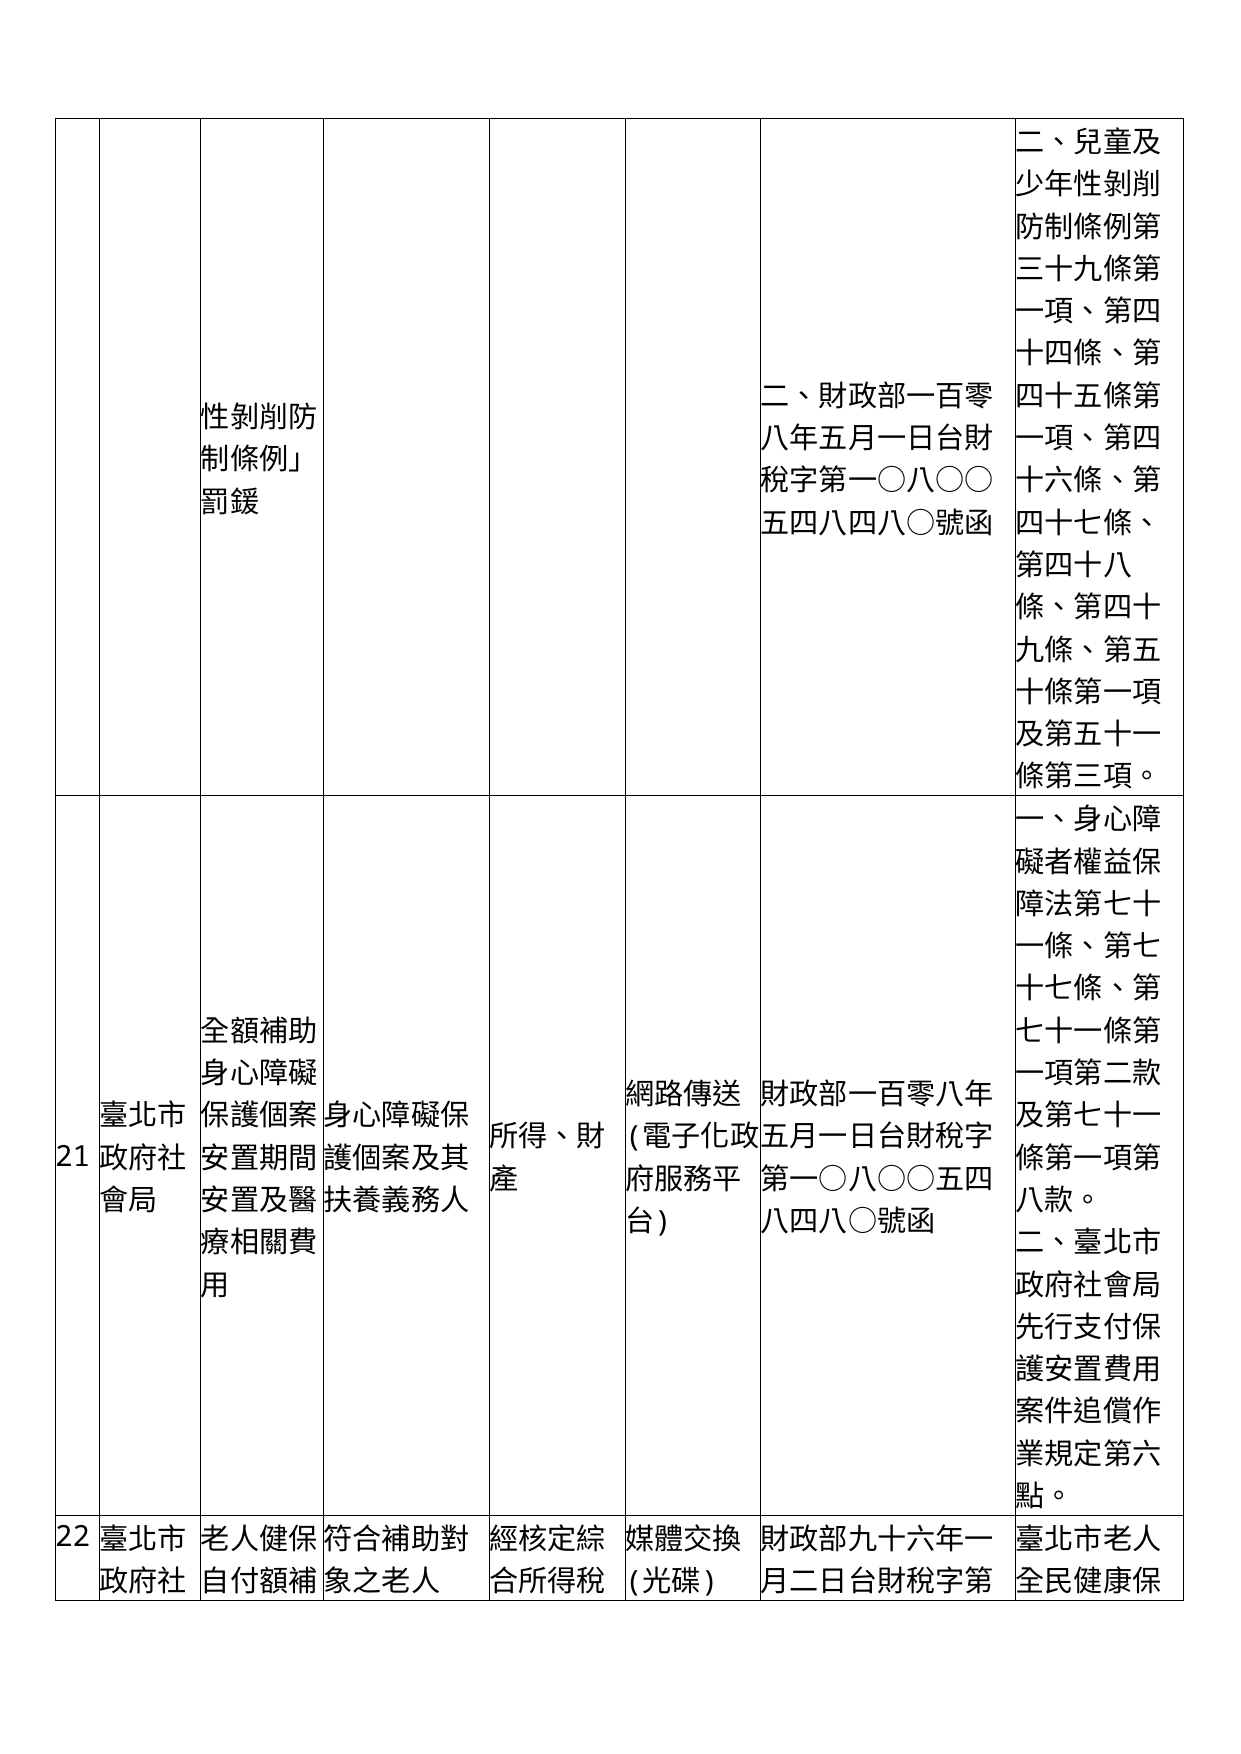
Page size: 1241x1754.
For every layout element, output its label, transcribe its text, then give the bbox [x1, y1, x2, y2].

table_cell 性剝削防制條例」罰鍰 [201, 119, 323, 795]
table_cell 身心障礙保護個案及其扶養義務人 [324, 796, 489, 1515]
table_cell [324, 119, 489, 795]
table_cell 21 [56, 796, 99, 1515]
table_cell 臺北市政府社會局 [100, 796, 200, 1515]
table_cell 二、兒童及少年性剝削防制條例第三十九條第一項、第四十四條、第四十五條第一項、第四十六條、第四十七條、第四十八條、第四十九條、第五十條第一項及第五十一條第三項。 [1016, 119, 1183, 795]
table_cell 經核定綜合所得稅 [490, 1516, 625, 1600]
table_cell 媒體交換(光碟) [626, 1516, 760, 1600]
table_cell 全額補助身心障礙保護個案安置期間安置及醫療相關費用 [201, 796, 323, 1515]
table_cell 所得、財產 [490, 796, 625, 1515]
table_cell 22 [56, 1516, 99, 1600]
table_cell 網路傳送(電子化政府服務平台) [626, 796, 760, 1515]
table_cell [626, 119, 760, 795]
table_cell [100, 119, 200, 795]
table_cell 臺北市政府社 [100, 1516, 200, 1600]
table_cell 財政部九十六年一月二日台財稅字第 [761, 1516, 1015, 1600]
table_cell 一、身心障礙者權益保障法第七十一條、第七十七條、第七十一條第一項第二款及第七十一條第一項第八款。 二、臺北市政府社會局先行支付保護安置費用案件追償作業規定第六點。 [1016, 796, 1183, 1515]
table_cell 財政部一百零八年五月一日台財稅字第一○八○○五四八四八○號函 [761, 796, 1015, 1515]
table_cell [490, 119, 625, 795]
table_cell [56, 119, 99, 795]
table_cell 臺北市老人全民健康保 [1016, 1516, 1183, 1600]
table_cell 老人健保自付額補 [201, 1516, 323, 1600]
table_cell 二、財政部一百零八年五月一日台財稅字第一○八○○五四八四八○號函 [761, 119, 1015, 795]
table_cell 符合補助對象之老人 [324, 1516, 489, 1600]
